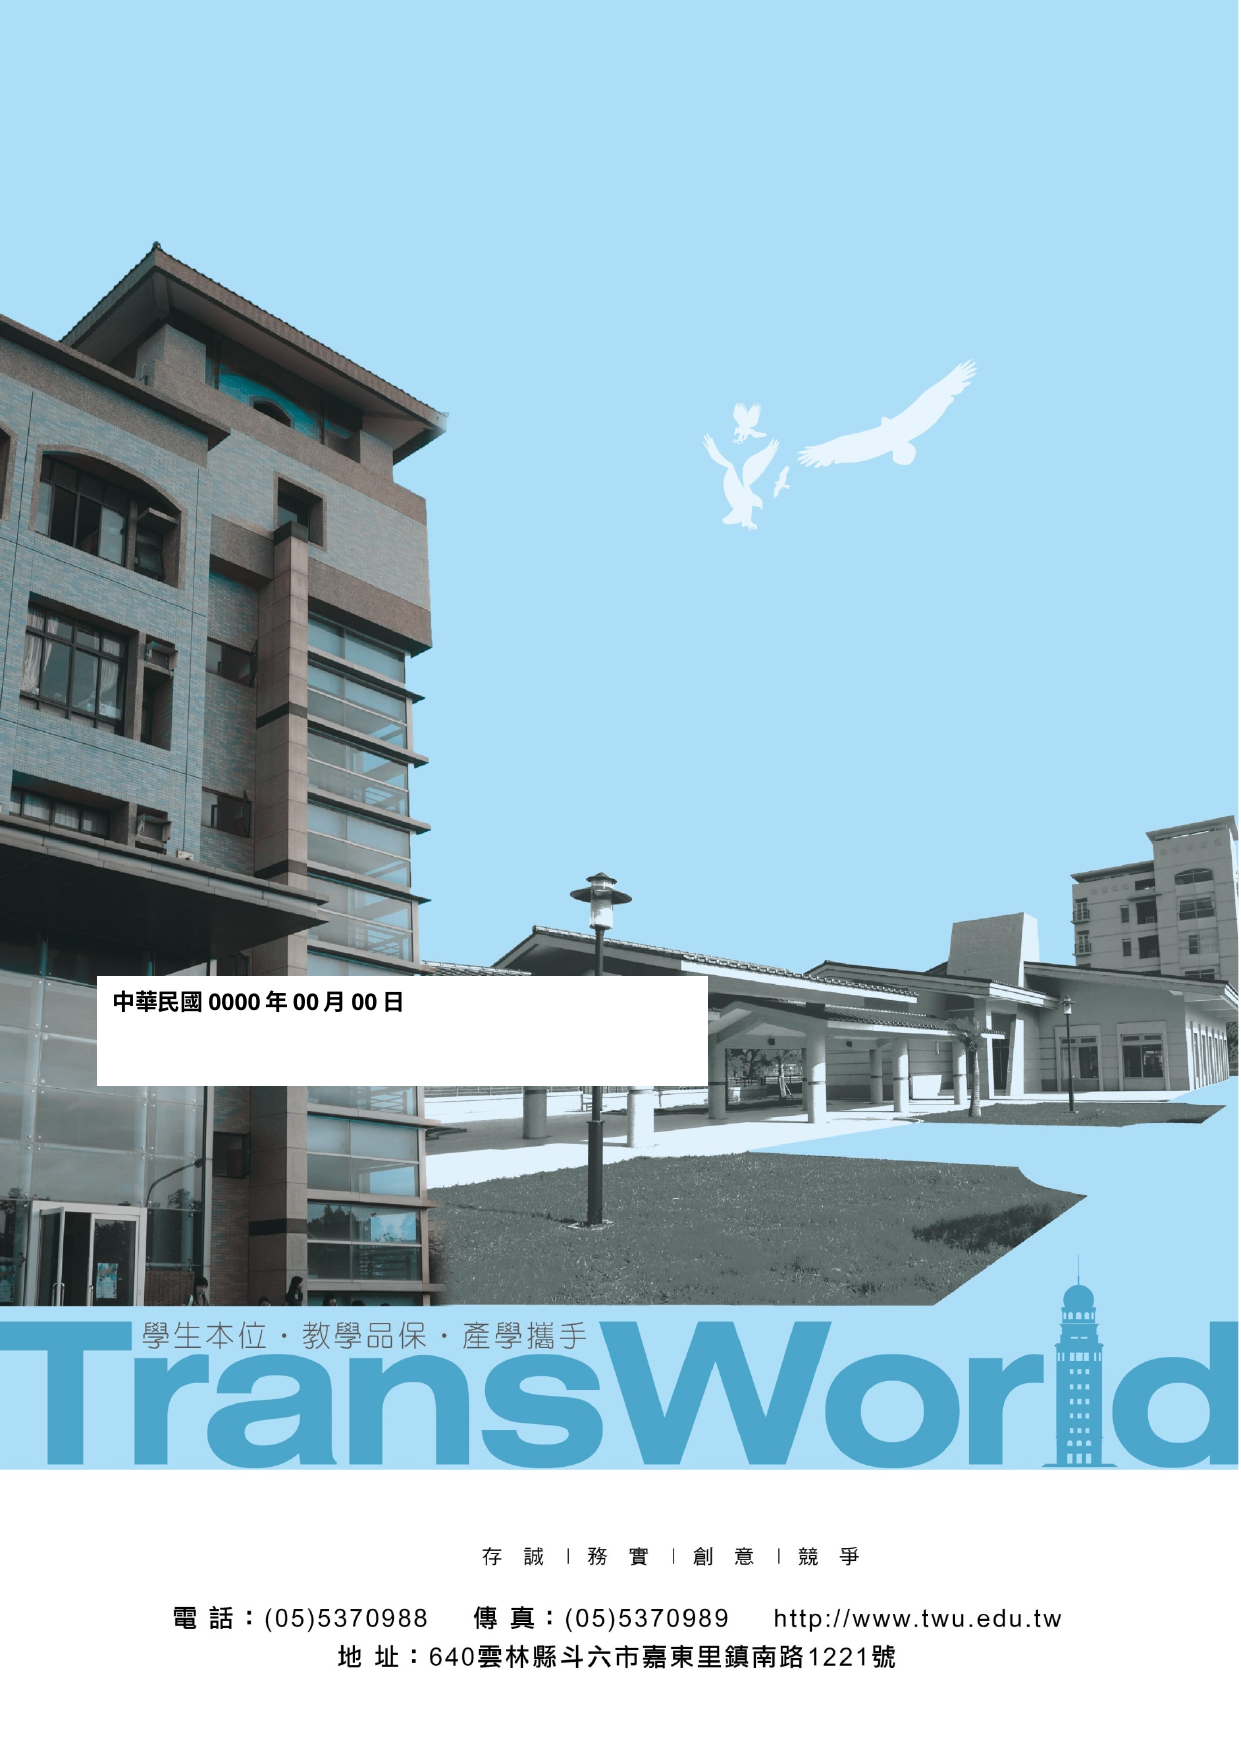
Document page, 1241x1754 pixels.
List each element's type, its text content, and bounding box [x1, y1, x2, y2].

text 中華民國0000年00月00日 [112, 983, 693, 1017]
